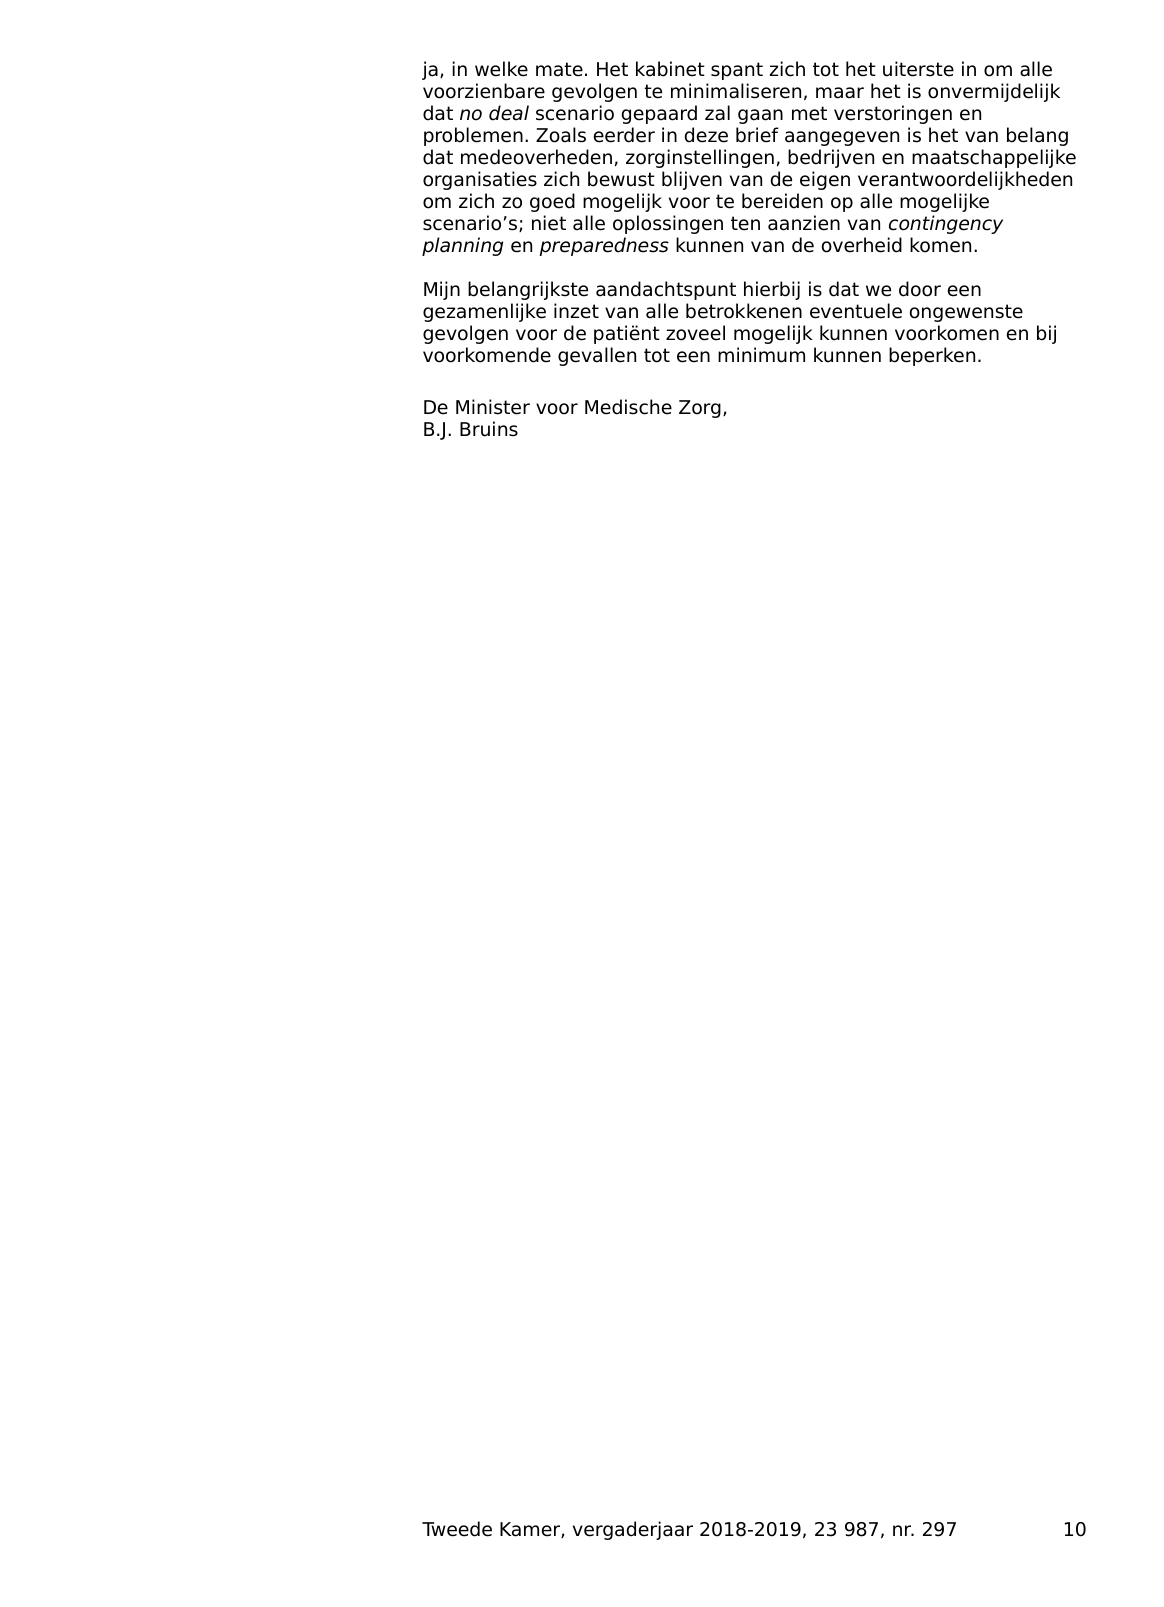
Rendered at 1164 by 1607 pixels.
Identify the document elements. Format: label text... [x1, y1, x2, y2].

text De Minister voor Medische Zorg, B.J. Bruins [422, 397, 1087, 441]
text ja, in welke mate. Het kabinet spant zich tot het uiterste in om alle voorzienbare gevolgen te minimaliseren, maar het is onvermijdelijk dat no deal scenario gepaard zal gaan met verstoringen en problemen. Zoals eerder in deze brief aangegeven is het van belang dat medeoverheden, zorginstellingen, bedrijven en maatschappelijke organisaties zich bewust blijven van de eigen verantwoordelijkheden om zich zo goed mogelijk voor te bereiden op alle mogelijke scenario’s; niet alle oplossingen ten aanzien van contingency planning en preparedness kunnen van de overheid komen. [422, 59, 1087, 257]
text Mijn belangrijkste aandachtspunt hierbij is dat we door een gezamenlijke inzet van alle betrokkenen eventuele ongewenste gevolgen voor de patiënt zoveel mogelijk kunnen voorkomen en bij voorkomende gevallen tot een minimum kunnen beperken. [422, 279, 1087, 367]
